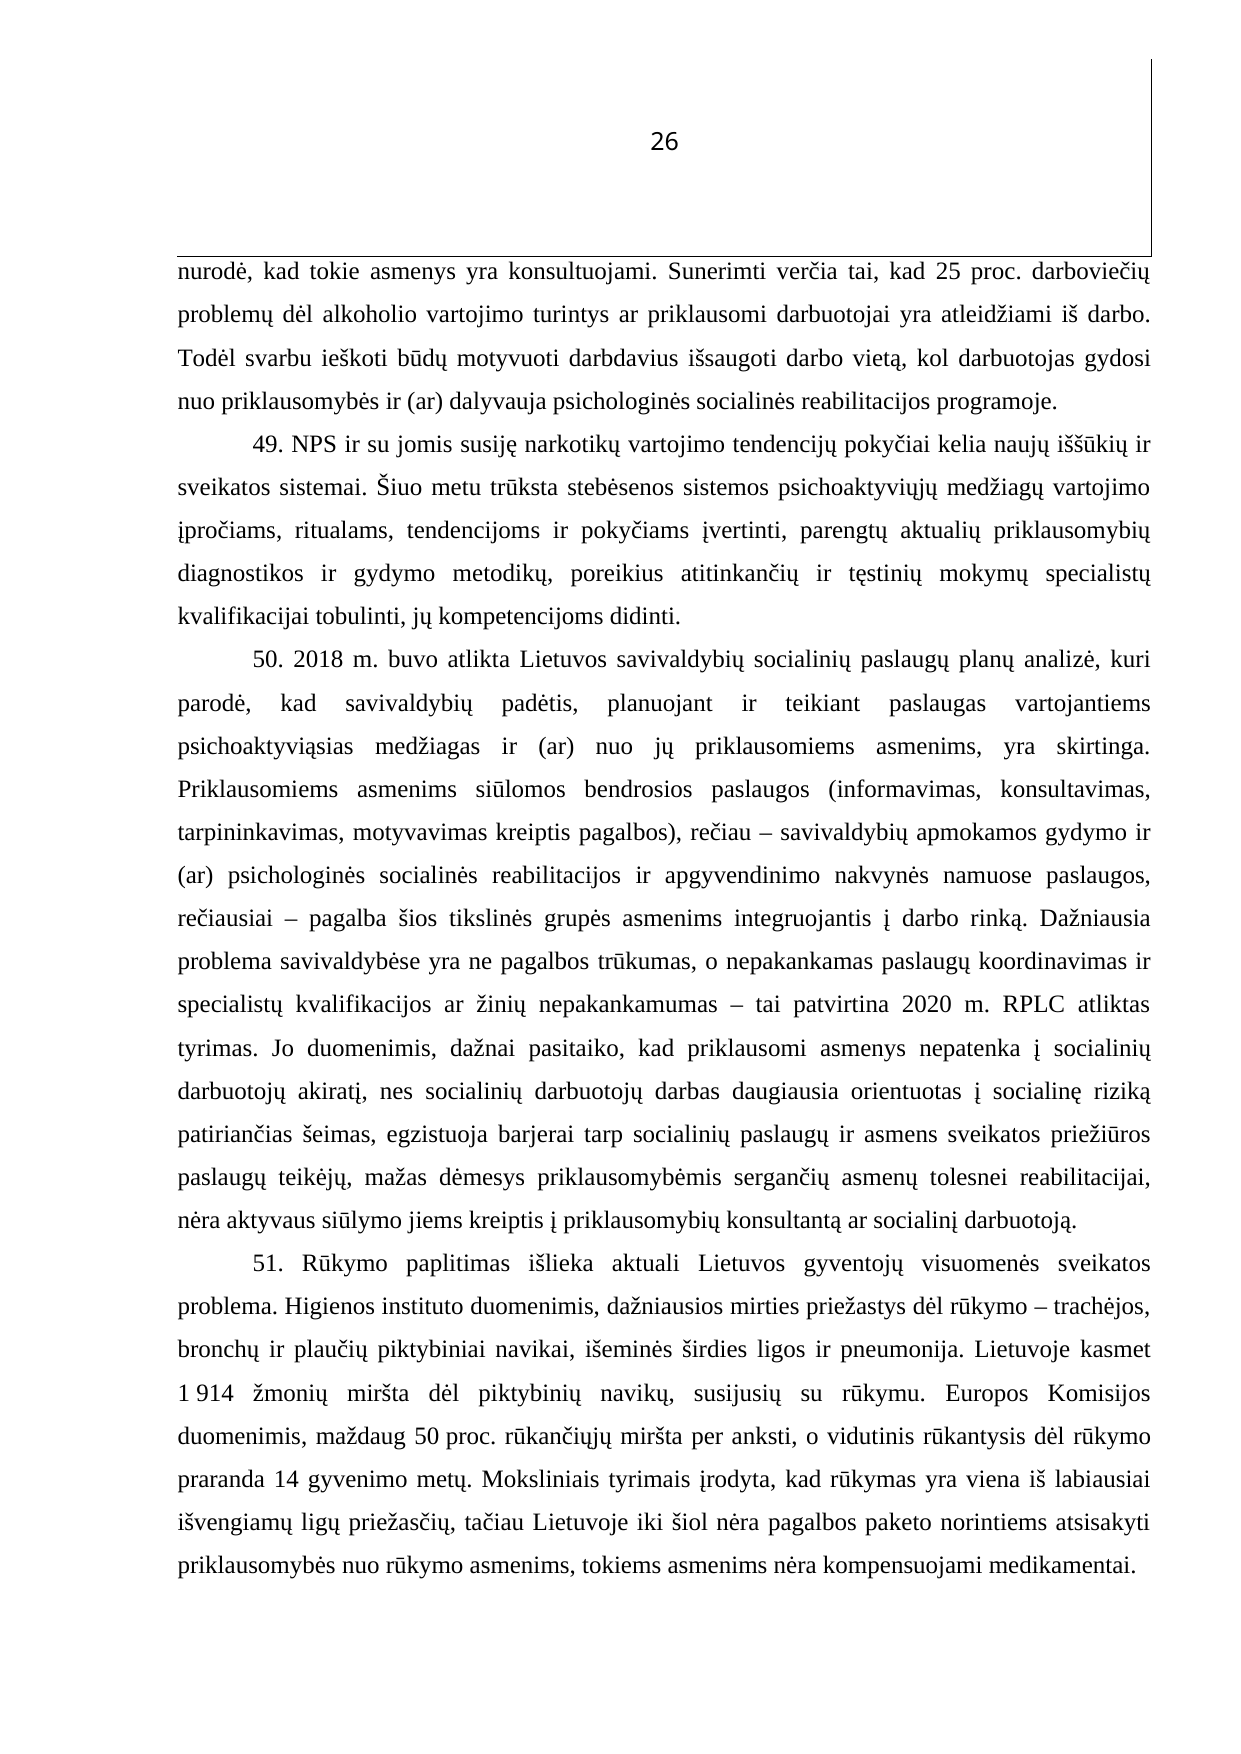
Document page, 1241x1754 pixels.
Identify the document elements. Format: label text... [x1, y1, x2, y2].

text nurodė, kad tokie asmenys yra konsultuojami. Sunerimti verčia tai, kad 25 proc. darboviečių problemų dėl alkoholio vartojimo turintys ar priklausomi darbuotojai yra atleidžiami iš darbo. Todėl svarbu ieškoti būdų motyvuoti darbdavius išsaugoti darbo vietą, kol darbuotojas gydosi nuo priklausomybės ir (ar) dalyvauja psichologinės socialinės reabilitacijos programoje. [177, 256, 1152, 414]
text 51. Rūkymo paplitimas išlieka aktuali Lietuvos gyventojų visuomenės sveikatos problema. Higienos instituto duomenimis, dažniausios mirties priežastys dėl rūkymo – trachėjos, bronchų ir plaučių piktybiniai navikai, išeminės širdies ligos ir pneumonija. Lietuvoje kasmet 1 914 žmonių miršta dėl piktybinių navikų, susijusių su rūkymu. Europos Komisijos duomenimis, maždaug 50 proc. rūkančiųjų miršta per anksti, o vidutinis rūkantysis dėl rūkymo praranda 14 gyvenimo metų. Moksliniais tyrimais įrodyta, kad rūkymas yra viena iš labiausiai išvengiamų ligų priežasčių, tačiau Lietuvoje iki šiol nėra pagalbos paketo norintiems atsisakyti priklausomybės nuo rūkymo asmenims, tokiems asmenims nėra kompensuojami medikamentai. [177, 1248, 1152, 1579]
text 49. NPS ir su jomis susiję narkotikų vartojimo tendencijų pokyčiai kelia naujų iššūkių ir sveikatos sistemai. Šiuo metu trūksta stebėsenos sistemos psichoaktyviųjų medžiagų vartojimo įpročiams, ritualams, tendencijoms ir pokyčiams įvertinti, parengtų aktualių priklausomybių diagnostikos ir gydymo metodikų, poreikius atitinkančių ir tęstinių mokymų specialistų kvalifikacijai tobulinti, jų kompetencijoms didinti. [177, 429, 1152, 630]
text 50. 2018 m. buvo atlikta Lietuvos savivaldybių socialinių paslaugų planų analizė, kuri parodė, kad savivaldybių padėtis, planuojant ir teikiant paslaugas vartojantiems psichoaktyviąsias medžiagas ir (ar) nuo jų priklausomiems asmenims, yra skirtinga. Priklausomiems asmenims siūlomos bendrosios paslaugos (informavimas, konsultavimas, tarpininkavimas, motyvavimas kreiptis pagalbos), rečiau – savivaldybių apmokamos gydymo ir (ar) psichologinės socialinės reabilitacijos ir apgyvendinimo nakvynės namuose paslaugos, rečiausiai – pagalba šios tikslinės grupės asmenims integruojantis į darbo rinką. Dažniausia problema savivaldybėse yra ne pagalbos trūkumas, o nepakankamas paslaugų koordinavimas ir specialistų kvalifikacijos ar žinių nepakankamumas – tai patvirtina 2020 m. RPLC atliktas tyrimas. Jo duomenimis, dažnai pasitaiko, kad priklausomi asmenys nepatenka į socialinių darbuotojų akiratį, nes socialinių darbuotojų darbas daugiausia orientuotas į socialinę riziką patiriančias šeimas, egzistuoja barjerai tarp socialinių paslaugų ir asmens sveikatos priežiūros paslaugų teikėjų, mažas dėmesys priklausomybėmis sergančių asmenų tolesnei reabilitacijai, nėra aktyvaus siūlymo jiems kreiptis į priklausomybių konsultantą ar socialinį darbuotoją. [177, 644, 1152, 1234]
